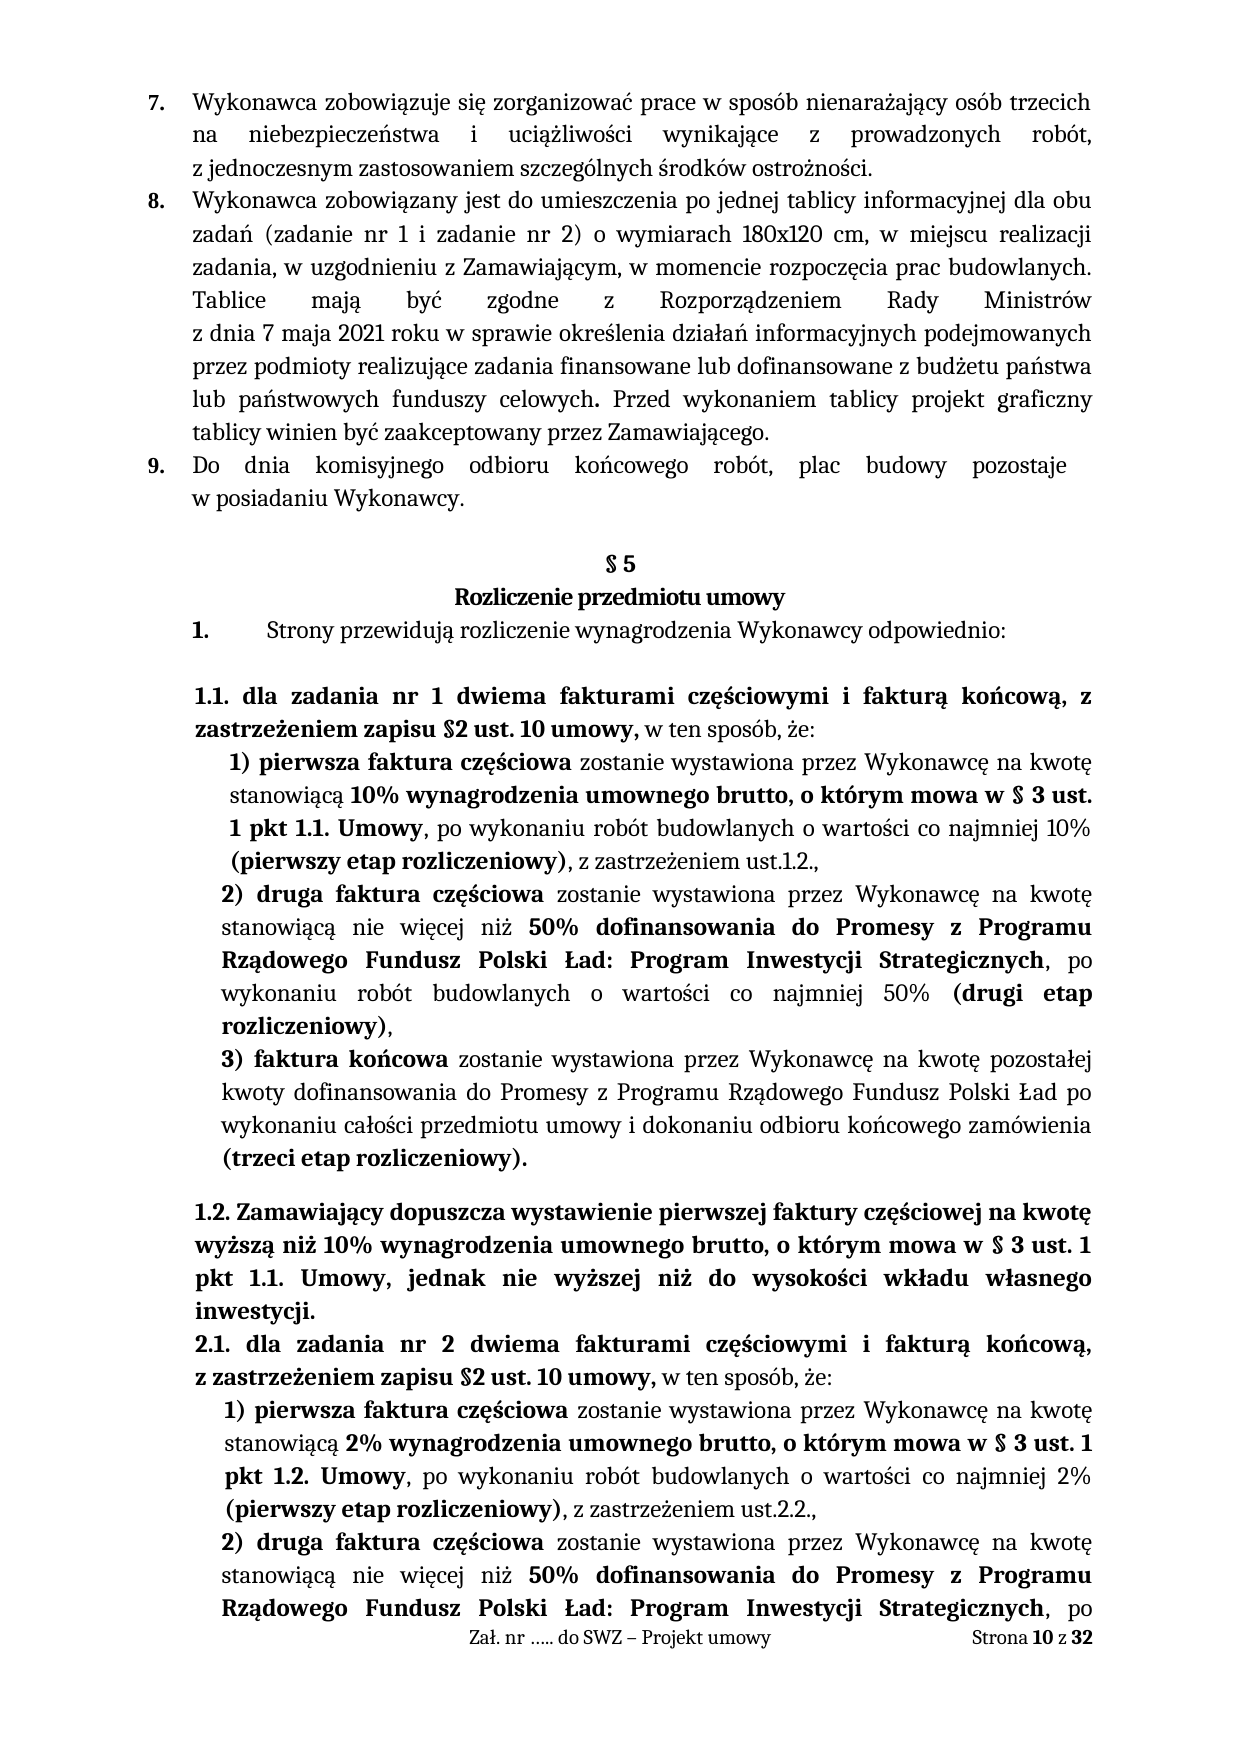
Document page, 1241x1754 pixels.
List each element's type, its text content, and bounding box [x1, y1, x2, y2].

text 2.1. dla zadania nr 2 dwiema fakturami częściowymi i fakturą końcową, z zastrzeżeniem zapisu §2 ust. 10 umowy, w ten sposób, że: [195, 1330, 1093, 1392]
text 1.1. dla zadania nr 1 dwiema fakturami częściowymi i fakturą końcową, z zastrzeżeniem zapisu §2 ust. 10 umowy, w ten sposób, że: [195, 682, 1093, 743]
text 2) druga faktura częściowa zostanie wystawiona przez Wykonawcę na kwotę stanowiącą nie więcej niż 50% dofinansowania do Promesy z Programu Rządowego Fundusz Polski Ład: Program Inwestycji Strategicznych, po wykonaniu robót budowlanych o wartości co najmniej 50% (drugi etap rozliczeniowy), [221, 880, 1093, 1041]
text 2) druga faktura częściowa zostanie wystawiona przez Wykonawcę na kwotę stanowiącą nie więcej niż 50% dofinansowania do Promesy z Programu Rządowego Fundusz Polski Ład: Program Inwestycji Strategicznych, po [221, 1528, 1093, 1623]
text § 5 [148, 550, 1093, 578]
list Wykonawca zobowiązany jest do umieszczenia po jednej tablicy informacyjnej dla obu zadań (zadanie nr 1 i zadanie nr 2) o wymiarach 180x120 cm, w miejscu realizacji zadania, w uzgodnieniu z Zamawiającym, w momencie rozpoczęcia prac budowlanych. Tablice mają być zgodne z Rozporządzeniem Rady Ministrów z dnia 7 maja 2021 roku w sprawie określenia działań informacyjnych podejmowanych przez podmioty realizujące zadania finansowane lub dofinansowane z budżetu państwa lub państwowych funduszy celowych. Przed wykonaniem tablicy projekt graficzny tablicy winien być zaakceptowany przez Zamawiającego. [148, 186, 1093, 446]
list Do dnia komisyjnego odbioru końcowego robót, plac budowy pozostaje w posiadaniu Wykonawcy. [148, 451, 1093, 512]
text 1) pierwsza faktura częściowa zostanie wystawiona przez Wykonawcę na kwotę stanowiącą 10% wynagrodzenia umownego brutto, o którym mowa w § 3 ust. 1 pkt 1.1. Umowy, po wykonaniu robót budowlanych o wartości co najmniej 10% (pierwszy etap rozliczeniowy), z zastrzeżeniem ust.1.2., [229, 748, 1093, 876]
list Wykonawca zobowiązuje się zorganizować prace w sposób nienarażający osób trzecich na niebezpieczeństwa i uciążliwości wynikające z prowadzonych robót, z jednoczesnym zastosowaniem szczególnych środków ostrożności. [148, 87, 1093, 182]
list Strony przewidują rozliczenie wynagrodzenia Wykonawcy odpowiednio: [192, 616, 1093, 644]
text 1) pierwsza faktura częściowa zostanie wystawiona przez Wykonawcę na kwotę stanowiącą 2% wynagrodzenia umownego brutto, o którym mowa w § 3 ust. 1 pkt 1.2. Umowy, po wykonaniu robót budowlanych o wartości co najmniej 2% (pierwszy etap rozliczeniowy), z zastrzeżeniem ust.2.2., [224, 1396, 1093, 1524]
text Rozliczenie przedmiotu umowy [148, 583, 1093, 611]
list 1.2. Zamawiający dopuszcza wystawienie pierwszej faktury częściowej na kwotę wyższą niż 10% wynagrodzenia umownego brutto, o którym mowa w § 3 ust. 1 pkt 1.1. Umowy, jednak nie wyższej niż do wysokości wkładu własnego inwestycji. [195, 1198, 1093, 1326]
text 3) faktura końcowa zostanie wystawiona przez Wykonawcę na kwotę pozostałej kwoty dofinansowania do Promesy z Programu Rządowego Fundusz Polski Ład po wykonaniu całości przedmiotu umowy i dokonaniu odbioru końcowego zamówienia (trzeci etap rozliczeniowy). [221, 1045, 1093, 1173]
